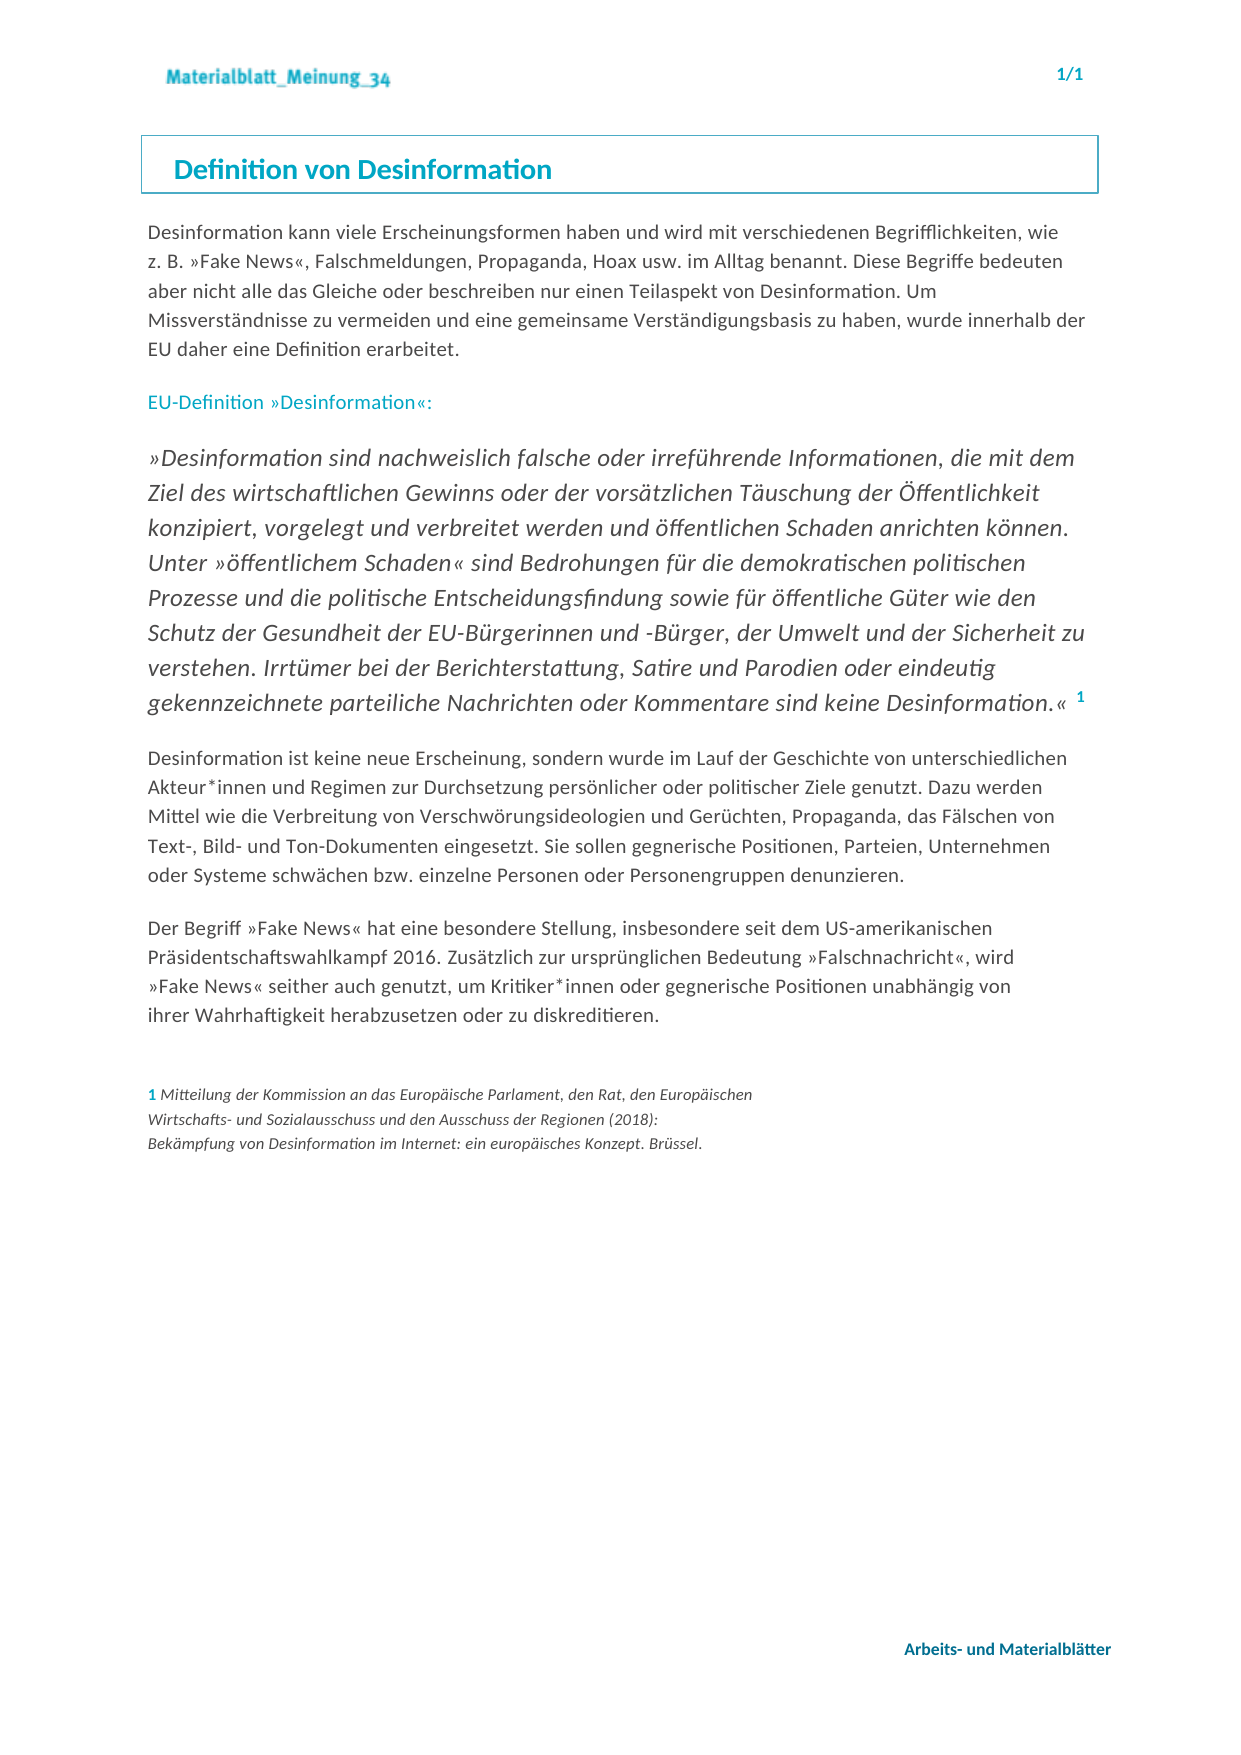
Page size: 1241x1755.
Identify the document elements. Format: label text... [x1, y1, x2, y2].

text Desinformation kann viele Erscheinungsformen haben und wird mit verschiedenen Begrifflichkeiten, wie z. B. »Fake News«, Falschmeldungen, Propaganda, Hoax usw. im Alltag benannt. Diese Begriffe bedeuten aber nicht alle das Gleiche oder beschreiben nur einen Teilaspekt von Desinformation. Um Missverständnisse zu vermeiden und eine gemeinsame Verständigungsbasis zu haben, wurde innerhalb der EU daher eine Definition erarbeitet. [148, 219, 1093, 362]
text Desinformation ist keine neue Erscheinung, sondern wurde im Lauf der Geschichte von unterschiedlichen Akteur*innen und Regimen zur Durchsetzung persönlicher oder politischer Ziele genutzt. Dazu werden Mittel wie die Verbreitung von Verschwörungsideologien und Gerüchten, Propaganda, das Fälschen von Text-, Bild- und Ton-Dokumenten eingesetzt. Sie sollen gegnerische Positionen, Parteien, Unternehmen oder Systeme schwächen bzw. einzelne Personen oder Personengruppen denunzieren. [148, 745, 1093, 887]
text »Desinformation sind nachweislich falsche oder irreführende Informationen, die mit dem Ziel des wirtschaftlichen Gewinns oder der vorsätzlichen Täuschung der Öffentlichkeit konzipiert, vorgelegt und verbreitet werden und öffentlichen Schaden anrichten können. Unter »öffentlichem Schaden« sind Bedrohungen für die demokratischen politischen Prozesse und die politische Entscheidungsfindung sowie für öffentliche Güter wie den Schutz der Gesundheit der EU-Bürgerinnen und -Bürger, der Umwelt und der Sicherheit zu verstehen. Irrtümer bei der Berichterstattung, Satire und Parodien oder eindeutig gekennzeichnete parteiliche Nachrichten oder Kommentare sind keine Desinformation.« 1 [148, 442, 1093, 717]
text EU-Definition »Desinformation«: [148, 389, 1093, 414]
text 1/1 [903, 62, 1083, 84]
text 1 Mitteilung der Kommission an das Europäische Parlament, den Rat, den Europäischen Wirtschafts- und Sozialausschuss und den Ausschuss der Regionen (2018): Bekämpfung von Desinformation im Internet: ein europäisches Konzept. Brüssel. [148, 1084, 1241, 1153]
text Der Begriff »Fake News« hat eine besondere Stellung, insbesondere seit dem US-amerikanischen Präsidentschaftswahlkampf 2016. Zusätzlich zur ursprünglichen Bedeutung »Falschnachricht«, wird »Fake News« seither auch genutzt, um Kritiker*innen oder gegnerische Positionen unabhängig von ihrer Wahrhaftigkeit herabzusetzen oder zu diskreditieren. [148, 915, 1093, 1028]
